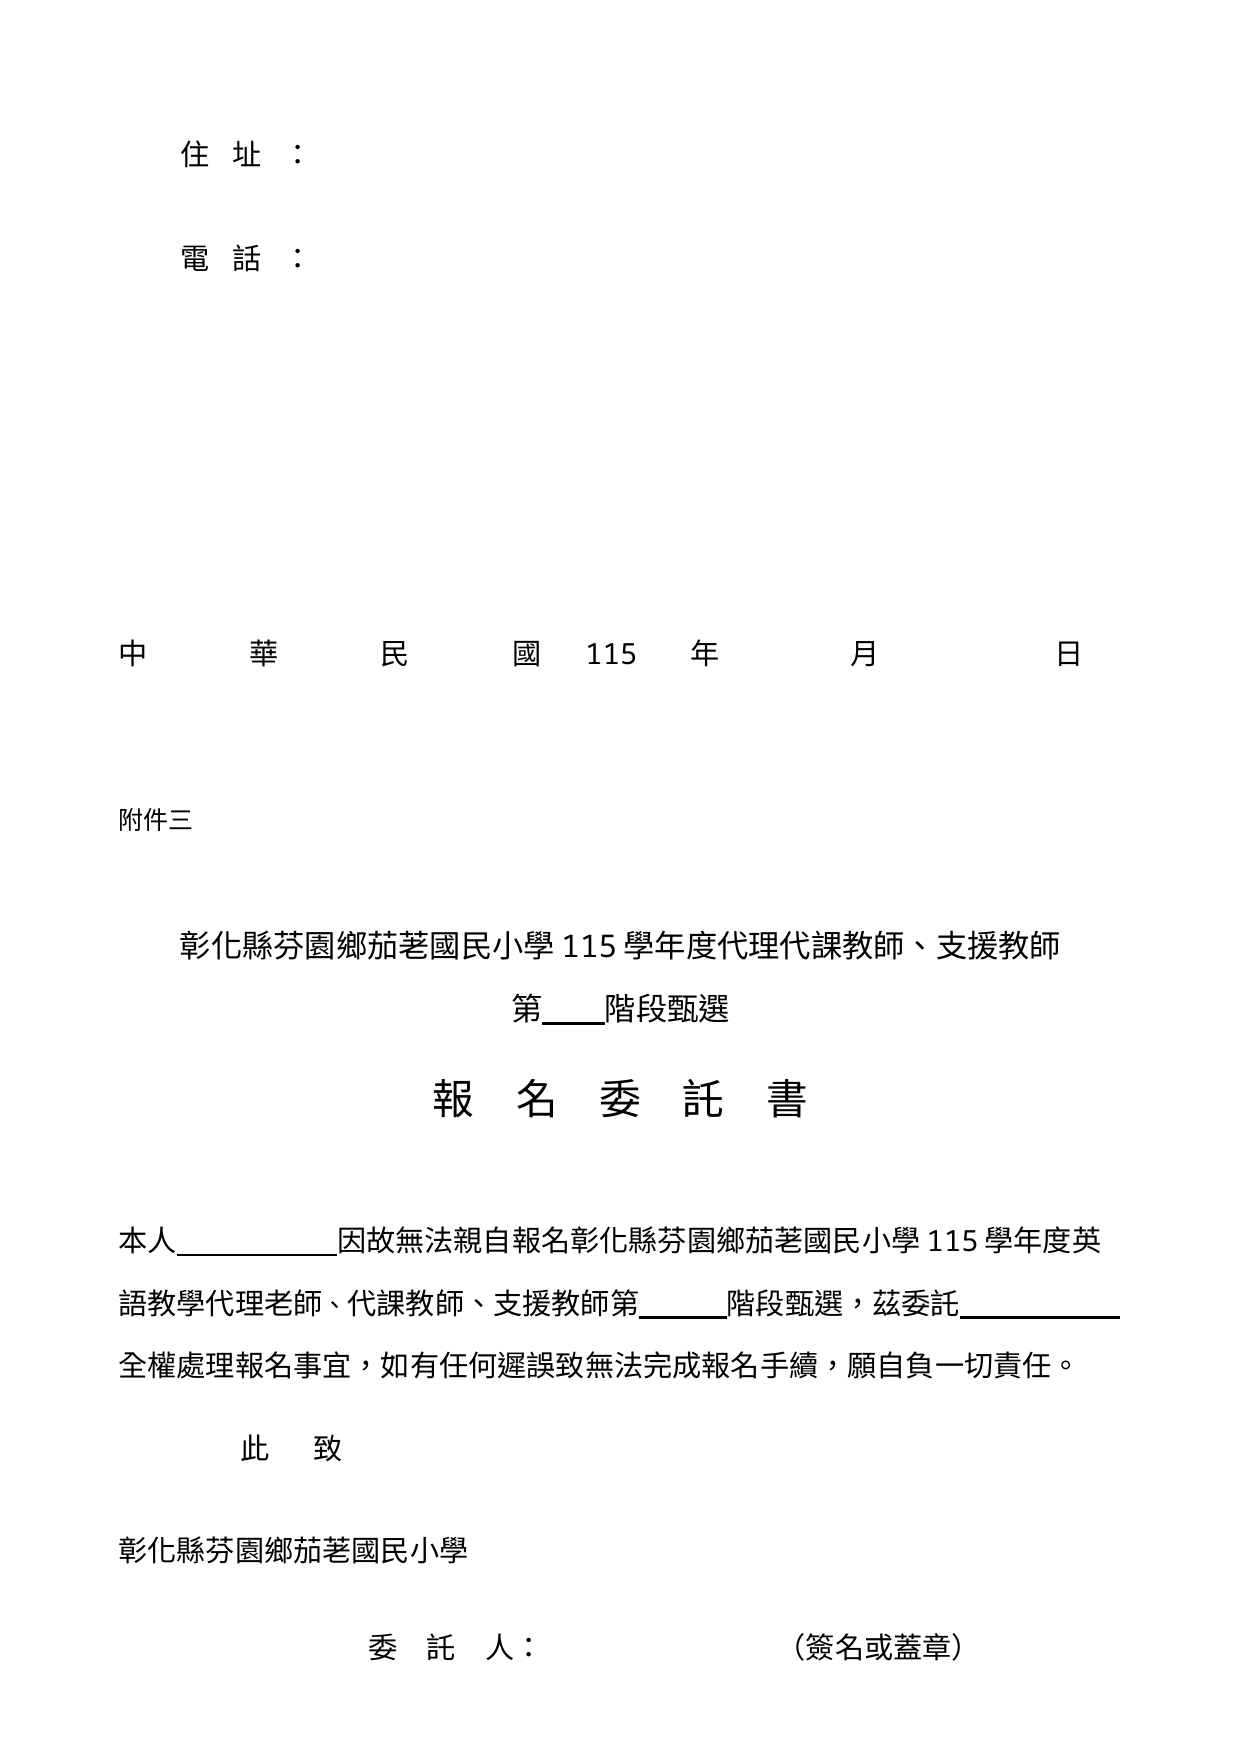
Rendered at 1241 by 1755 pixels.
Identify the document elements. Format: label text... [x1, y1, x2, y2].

text 中 華 民 國 115 年 月 日 [118, 610, 1122, 672]
text 彰化縣芬園鄉茄荖國民小學 [118, 1507, 1122, 1570]
text 電話： [118, 215, 1122, 278]
text 住址： [118, 111, 1122, 173]
text 此 致 [118, 1433, 1122, 1466]
text 彰化縣芬園鄉茄荖國民小學115學年度代理代課教師、支援教師 第 階段甄選 [118, 902, 1122, 1027]
text 報 名 委 託 書 [118, 1065, 1122, 1127]
text 委 託 人： （簽名或蓋章） [368, 1618, 1122, 1668]
text 本人 因故無法親自報名彰化縣芬園鄉茄荖國民小學115學年度英語教學代理老師、代課教師、支援教師第 階段甄選，茲委託 全權處理報名事宜，如有任何遲誤致無法完成報名手續，願自負一切責任。 [118, 1197, 1122, 1385]
text 附件三 [118, 777, 1122, 840]
